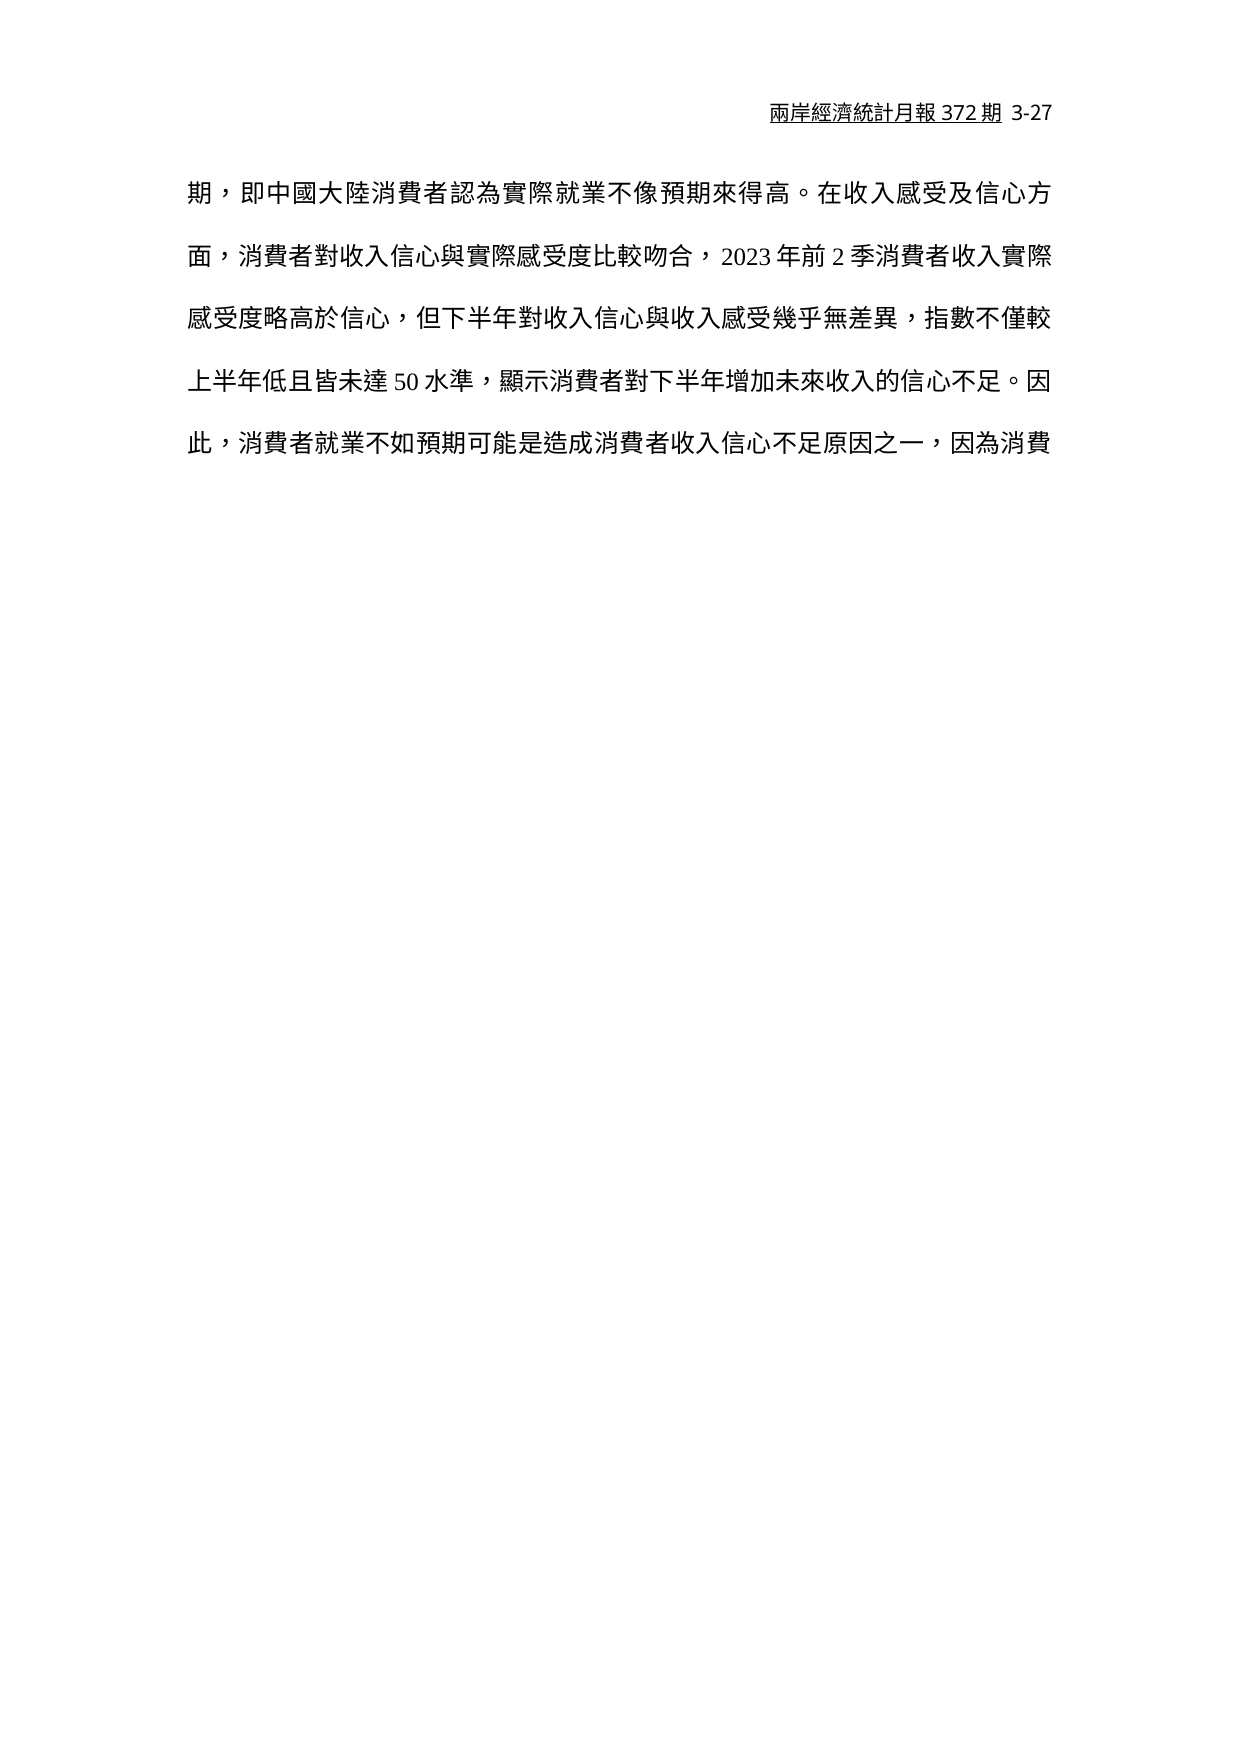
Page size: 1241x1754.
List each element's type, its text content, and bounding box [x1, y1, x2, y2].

text 期，即中國大陸消費者認為實際就業不像預期來得高。在收入感受及信心方面，消費者對收入信心與實際感受度比較吻合，2023年前2季消費者收入實際感受度略高於信心，但下半年對收入信心與收入感受幾乎無差異，指數不僅較上半年低且皆未達50水準，顯示消費者對下半年增加未來收入的信心不足。因此，消費者就業不如預期可能是造成消費者收入信心不足原因之一，因為消費 [187, 150, 1053, 462]
